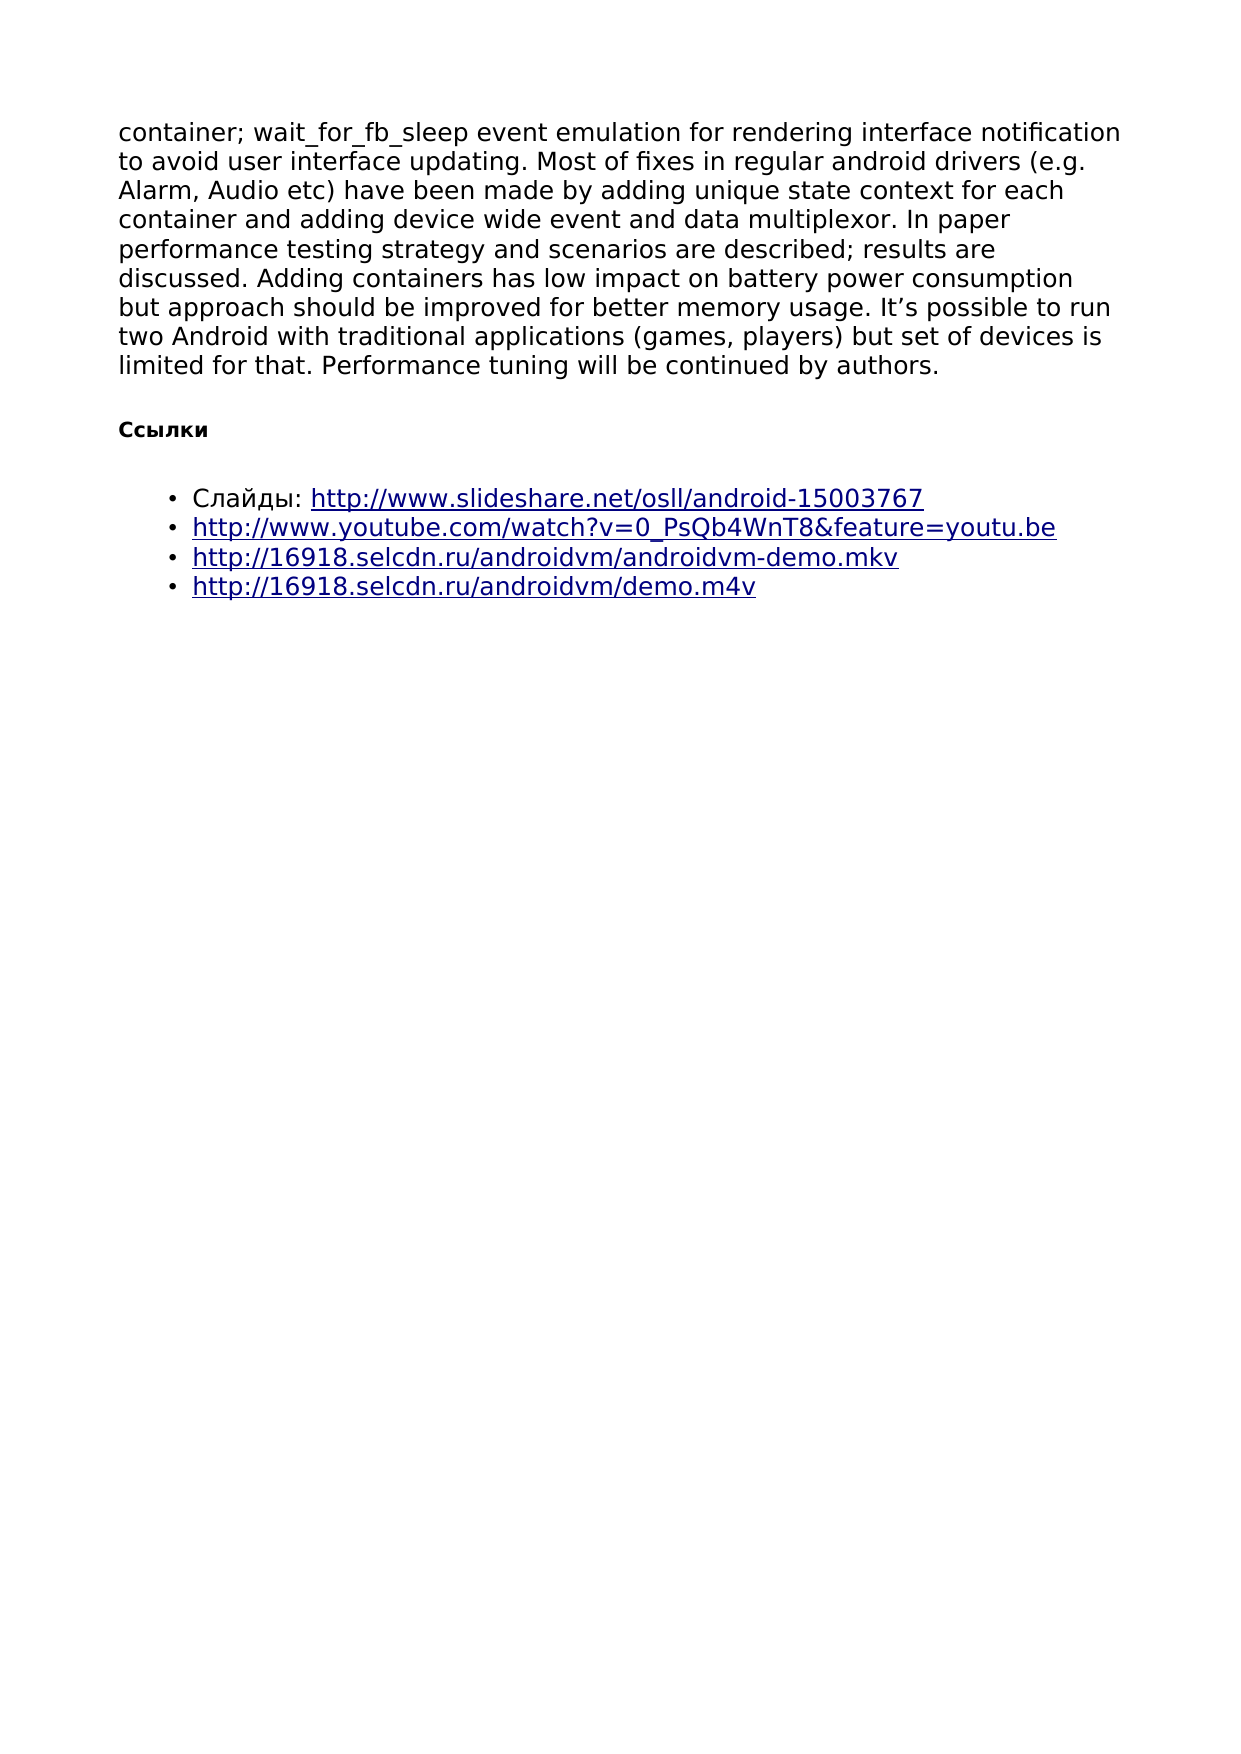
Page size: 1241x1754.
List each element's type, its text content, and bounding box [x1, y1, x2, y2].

list Слайды: http://www.slideshare.net/osll/android-15003767 [177, 484, 1122, 513]
text container; wait_for_fb_sleep event emulation for rendering interface notification to avoid user interface updating. Most of fixes in regular android drivers (e.g. Alarm, Audio etc) have been made by adding unique state context for each container and adding device wide event and data multiplexor. In paper performance testing strategy and scenarios are described; results are discussed. Adding containers has low impact on battery power consumption but approach should be improved for better memory usage. It’s possible to run two Android with traditional applications (games, players) but set of devices is limited for that. Performance tuning will be continued by authors. [118, 118, 1122, 381]
subtitle Ссылки [118, 418, 1122, 442]
list http://www.youtube.com/watch?v=0_PsQb4WnT8&feature=youtu.be [177, 513, 1122, 543]
list http://16918.selcdn.ru/androidvm/demo.m4v [177, 572, 1122, 601]
list http://16918.selcdn.ru/androidvm/androidvm-demo.mkv [177, 543, 1122, 572]
